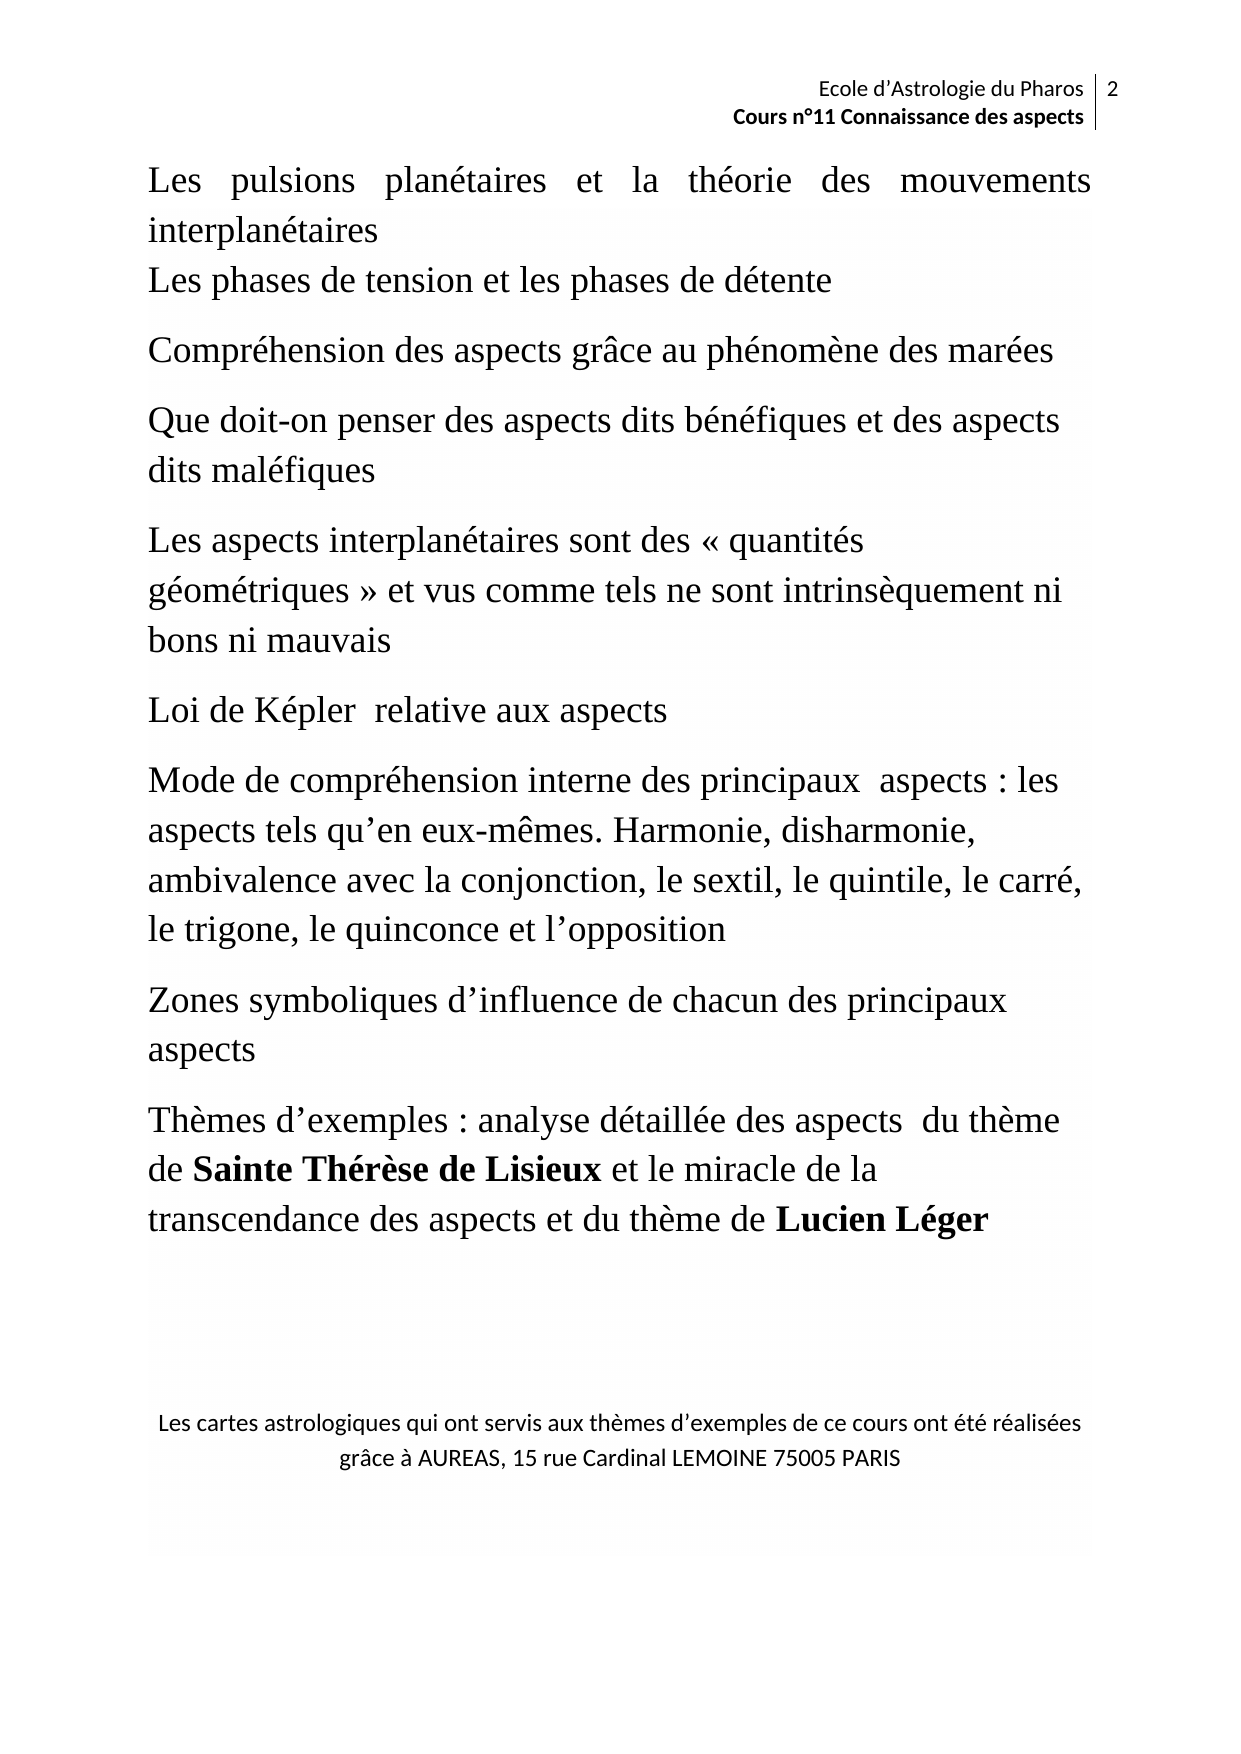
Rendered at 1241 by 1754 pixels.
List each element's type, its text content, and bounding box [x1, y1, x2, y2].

text Les pulsions planétaires et la théorie des mouvements interplanétaires [148, 158, 1093, 208]
